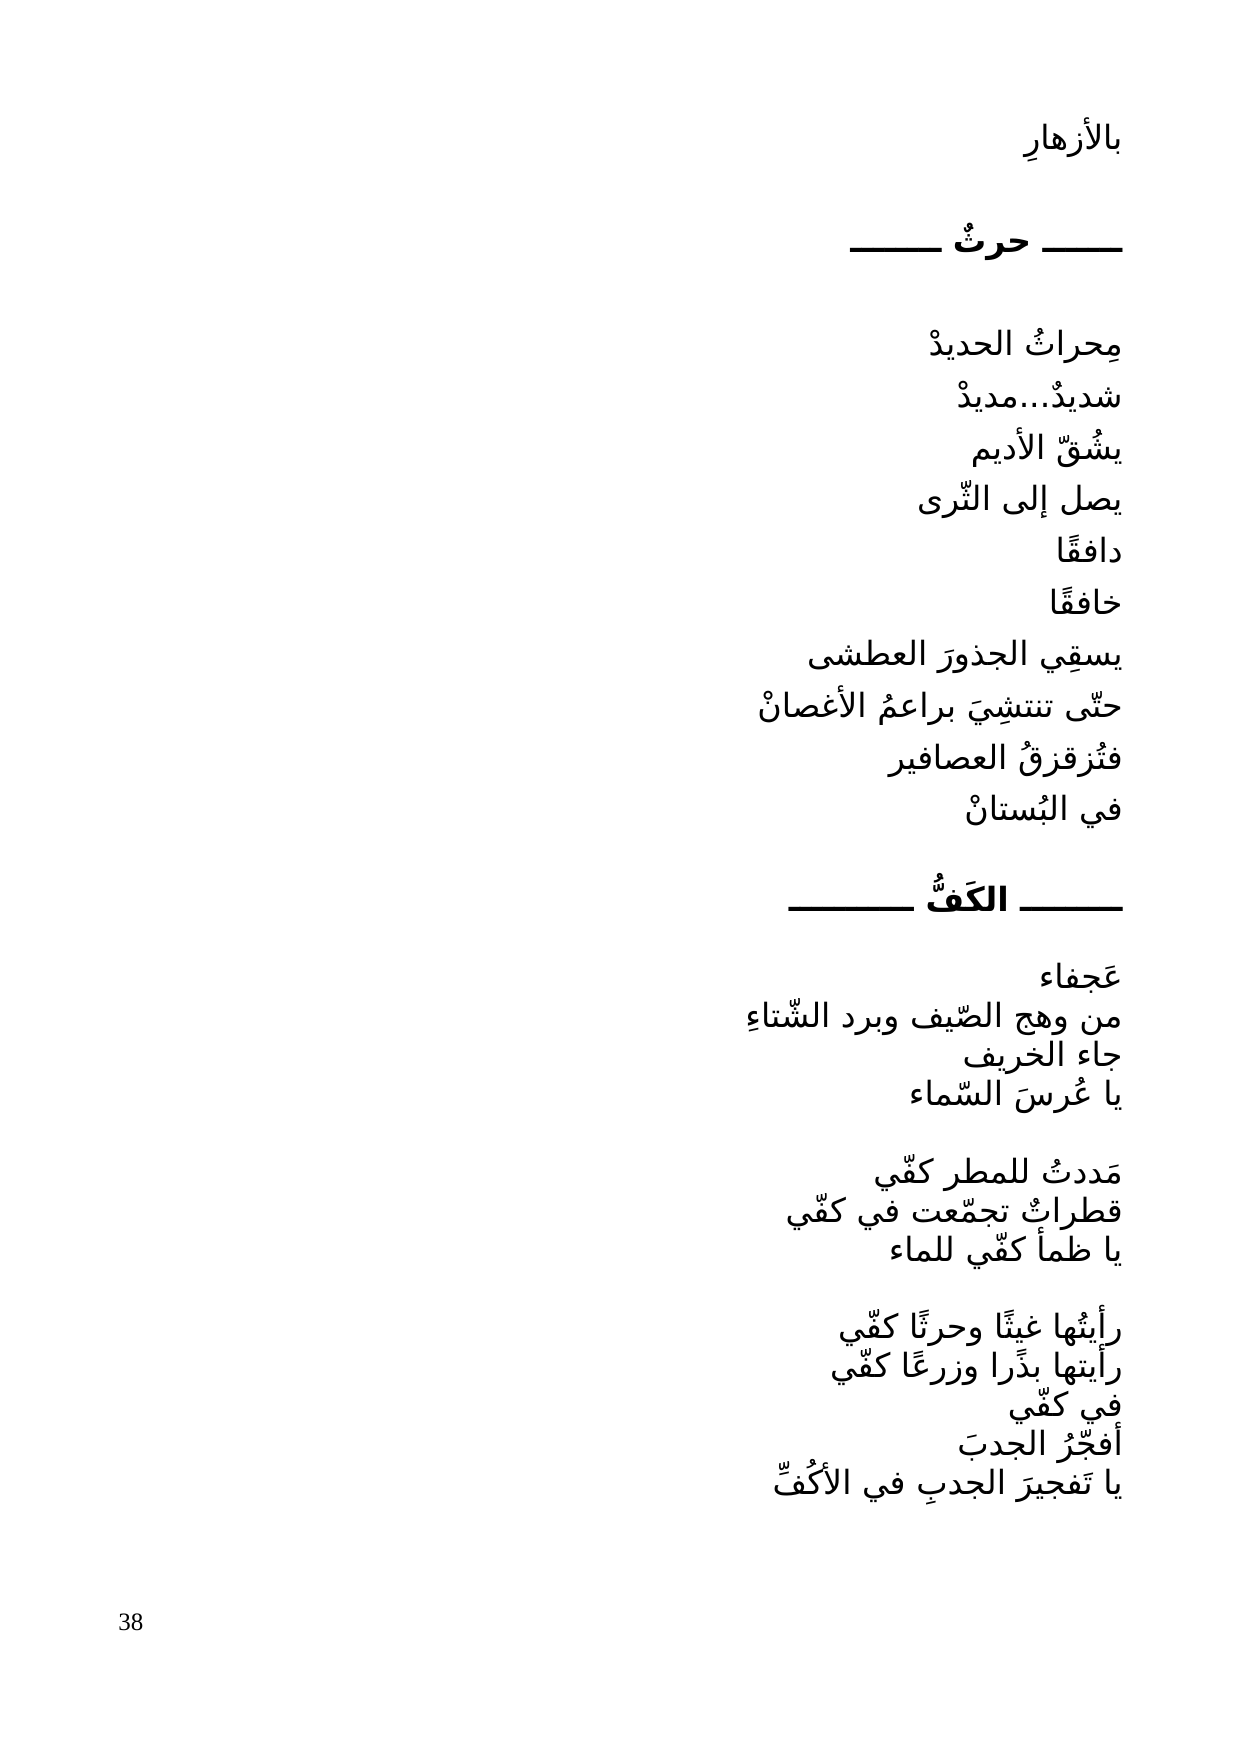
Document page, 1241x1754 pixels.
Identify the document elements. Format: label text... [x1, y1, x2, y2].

text مَددتُ للمطر كفّي [118, 1152, 1122, 1191]
text فتُزقزقُ العصافير [118, 738, 1122, 777]
text يصل إلى الثّرى [118, 480, 1122, 519]
text يا تَفجيرَ الجدبِ في الأكُفِّ [118, 1463, 1122, 1502]
text خافقًا [118, 583, 1122, 622]
text ـــــــ حرثٌ ــــــــ [118, 221, 1122, 260]
text أفجّرُ الجدبَ [118, 1424, 1122, 1463]
text شديدٌ...مديدْ [118, 376, 1122, 415]
text يا عُرسَ السّماء [118, 1074, 1122, 1113]
text دافقًا [118, 531, 1122, 570]
text عَجفاء [118, 958, 1122, 997]
text في كفّي [118, 1385, 1122, 1424]
text رأيتُها غيثًا وحرثًا كفّي [118, 1308, 1122, 1347]
text مِحراثُ الحديدْ [118, 325, 1122, 364]
text يسقِي الجذورَ العطشى [118, 635, 1122, 674]
text في البُستانْ [118, 790, 1122, 829]
text جاء الخريف [118, 1036, 1122, 1074]
text حتّى تنتشِيَ براعمُ الأغصانْ [118, 686, 1122, 725]
text قطراتٌ تجمّعت في كفّي [118, 1191, 1122, 1230]
text من وهج الصّيف وبرد الشّتاءِ [118, 997, 1122, 1036]
text يا ظمأ كفّي للماء [118, 1230, 1122, 1269]
text ـــــــــ الكَفُّ ـــــــــــ [118, 880, 1122, 919]
text رأيتها بذًرا وزرعًا كفّي [118, 1347, 1122, 1385]
text يشُقّ الأديم [118, 428, 1122, 467]
text بالأزهارِ [118, 118, 1122, 157]
